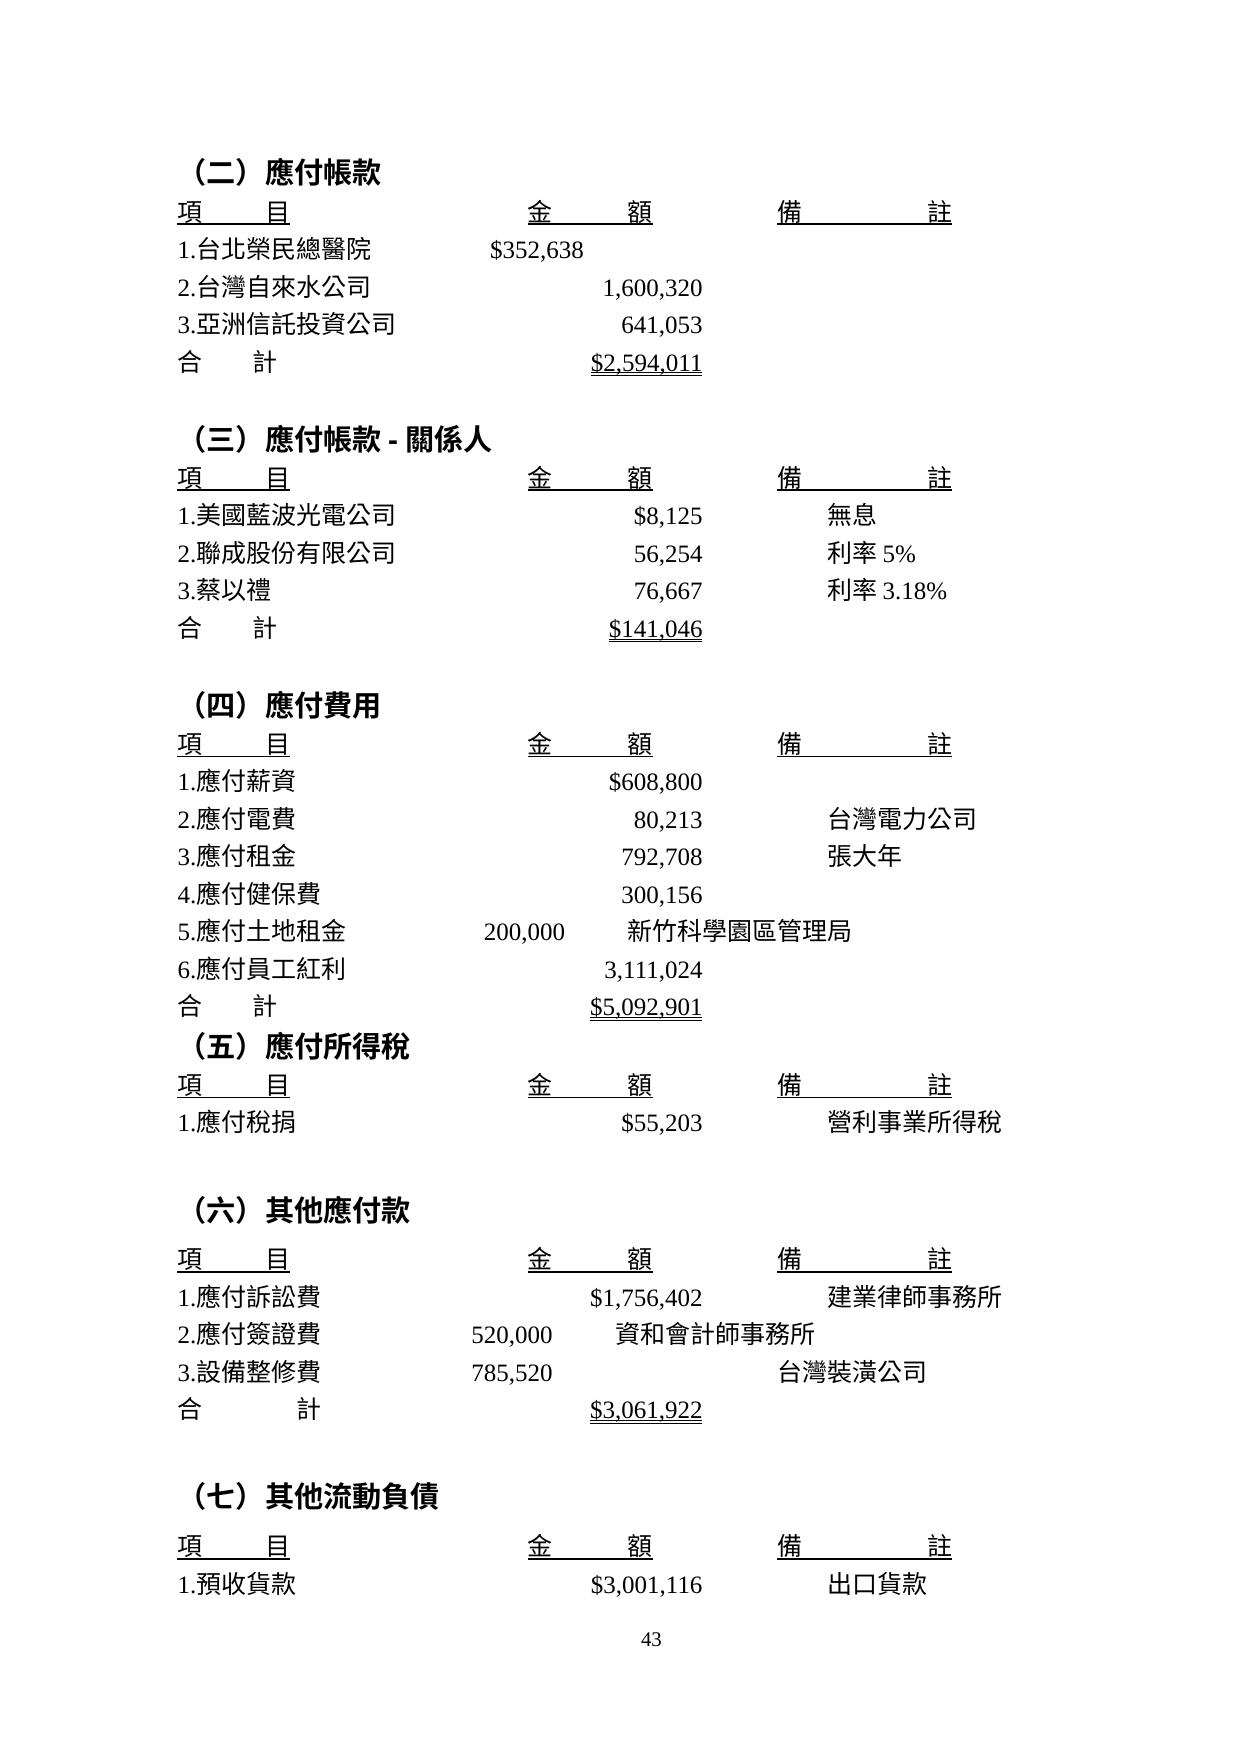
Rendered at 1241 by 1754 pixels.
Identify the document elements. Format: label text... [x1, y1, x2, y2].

text 1.應付稅捐 $55,203 營利事業所得稅 [177, 1102, 1125, 1139]
text 2.台灣自來水公司 1,600,320 [177, 266, 1125, 303]
text 3.亞洲信託投資公司 641,053 [177, 303, 1125, 341]
text （七）其他流動負債 [177, 1474, 1125, 1516]
text 合 計 $5,092,901 [177, 986, 1125, 1023]
text （六）其他應付款 [177, 1187, 1125, 1229]
text 3.蔡以禮 76,667 利率3.18% [177, 570, 1125, 607]
text （二）應付帳款 [177, 150, 1125, 192]
text （四）應付費用 [177, 682, 1125, 724]
text 合 計 $2,594,011 [177, 341, 1125, 378]
text 2.聯成股份有限公司 56,254 利率5% [177, 532, 1125, 570]
text 項 目 金 額 備 註 [177, 458, 1125, 495]
text 5.應付土地租金 200,000 新竹科學園區管理局 [177, 911, 1125, 948]
text 1.應付薪資 $608,800 [177, 761, 1125, 798]
text 1.美國藍波光電公司 $8,125 無息 [177, 495, 1125, 532]
text 1.台北榮民總醫院 $352,638 [177, 228, 1125, 266]
text （五）應付所得稅 [177, 1023, 1125, 1066]
text 2.應付電費 80,213 台灣電力公司 [177, 798, 1125, 836]
text 項 目 金 額 備 註 [177, 724, 1125, 761]
text 項 目 金 額 備 註 [177, 192, 1125, 228]
text 項 目 金 額 備 註 [177, 1240, 1125, 1276]
text 項 目 金 額 備 註 [177, 1527, 1125, 1563]
text 4.應付健保費 300,156 [177, 873, 1125, 911]
text 1.預收貨款 $3,001,116 出口貨款 [177, 1563, 1125, 1601]
text （三）應付帳款 - 關係人 [177, 416, 1125, 458]
text 3.應付租金 792,708 張大年 [177, 836, 1125, 873]
text 合 計 $141,046 [177, 607, 1125, 645]
text 3.設備整修費 785,520 台灣裝潢公司 [177, 1351, 1125, 1389]
text 2.應付簽證費 520,000 資和會計師事務所 [177, 1314, 1125, 1351]
text 1.應付訴訟費 $1,756,402 建業律師事務所 [177, 1276, 1125, 1314]
text 6.應付員工紅利 3,111,024 [177, 948, 1125, 986]
text 合 計 $3,061,922 [177, 1389, 1125, 1426]
text 項 目 金 額 備 註 [177, 1066, 1125, 1102]
